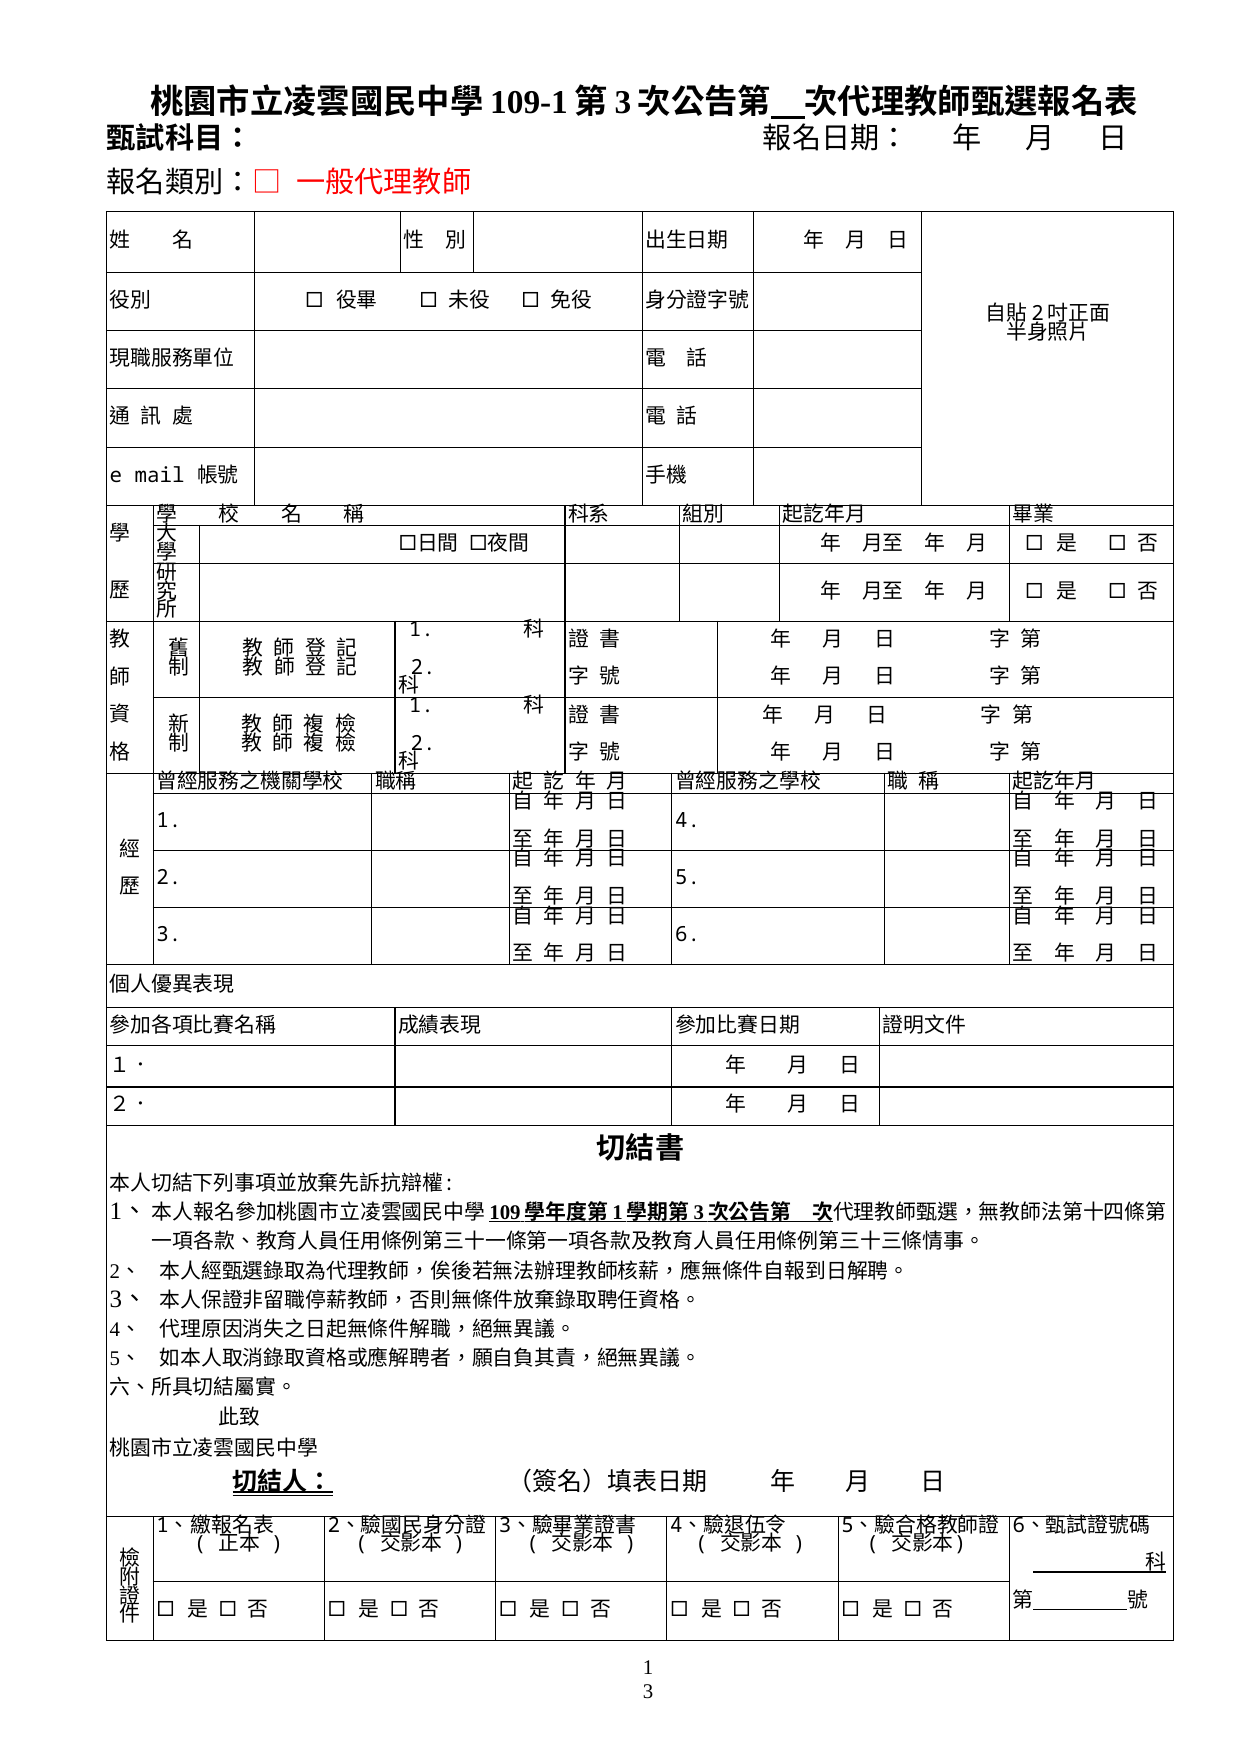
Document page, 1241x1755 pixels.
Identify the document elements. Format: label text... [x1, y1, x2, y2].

table_header 年 月 日 [754, 212, 921, 272]
table_cell 教 師 資 格 [107, 622, 153, 773]
table_cell 日間 夜間 [200, 526, 564, 563]
table_cell  是  否 [1010, 564, 1173, 621]
table_cell 自 年 月 日 至 年 月 日 [510, 851, 671, 907]
table_cell [200, 564, 564, 621]
table_cell [885, 851, 1009, 907]
table_cell 學 校 名 稱 [154, 506, 564, 525]
table_cell 5、驗合格教師證 ( 交影本) [839, 1517, 1009, 1581]
table_cell 新 制 [154, 698, 199, 773]
table_cell 曾經服務之機關學校 [154, 774, 371, 792]
table_cell 經 歷 [107, 774, 153, 964]
table_cell 通 訊 處 [107, 389, 254, 447]
table_cell [372, 908, 509, 964]
table_cell [680, 526, 779, 563]
table_cell 電 話 [643, 389, 753, 447]
table_header 自貼2吋正面 半身照片 [922, 212, 1173, 505]
table_cell [566, 526, 679, 563]
table_cell [566, 564, 679, 621]
table_header 姓 名 [107, 212, 254, 272]
table_cell 檢 附 證 件 [107, 1517, 153, 1640]
table_header 性 別 [401, 212, 473, 272]
table_cell [880, 1046, 1173, 1086]
text 報名類別：□ 一般代理教師 [106, 167, 1181, 198]
table_cell 起訖年月 [780, 506, 1009, 525]
table_cell  是  否 [839, 1582, 1009, 1640]
table_cell 職 稱 [885, 774, 1009, 792]
table_cell [885, 794, 1009, 850]
table_cell 自 年 月 日 至 年 月 日 [1010, 794, 1173, 850]
table_cell  是  否 [325, 1582, 495, 1640]
table_header 出生日期 [643, 212, 753, 272]
table_cell 證 書 字 號 [566, 698, 717, 773]
table_cell 2. [154, 851, 371, 907]
table_cell ２． [107, 1088, 394, 1124]
table_cell 起訖年月 [1010, 774, 1173, 792]
table_cell 舊 制 [154, 622, 199, 697]
table_cell 科 2. 科 [396, 698, 564, 773]
table_cell [255, 389, 642, 447]
table_cell 年 月至 年 月 [780, 526, 1009, 563]
table_cell 學 歷 [107, 506, 153, 621]
table_cell 大 學 [154, 526, 199, 563]
table_cell 3. [154, 908, 371, 964]
table_cell 自 年 月 日 至 年 月 日 [1010, 908, 1173, 964]
table_cell 職稱 [372, 774, 509, 792]
table_cell [754, 331, 921, 388]
table_cell  是  否 [154, 1582, 324, 1640]
table_cell  是  否 [667, 1582, 838, 1640]
table_cell [754, 448, 921, 505]
table_cell 6、甄試證號碼 科 第 號 [1010, 1517, 1173, 1640]
table_cell 2、驗國民身分證 ( 交影本 ) [325, 1517, 495, 1581]
table_cell 曾經服務之學校 [672, 774, 884, 792]
table_cell 現職服務單位 [107, 331, 254, 388]
table_cell 年 月 日 字 第 年 月 日 字 第 [718, 622, 1173, 697]
table_cell 畢業 [1010, 506, 1173, 525]
table_cell [754, 273, 921, 330]
table_header [255, 212, 400, 272]
table_cell [680, 564, 779, 621]
table_cell [754, 389, 921, 447]
text 甄試科目： 報名日期： 年 月 日 [106, 123, 1181, 154]
table_cell [255, 448, 642, 505]
table_cell [372, 851, 509, 907]
table_cell 年 月 日 [672, 1046, 879, 1086]
table_cell 自 年 月 日 至 年 月 日 [510, 794, 671, 850]
table_cell 年 月至 年 月 [780, 564, 1009, 621]
table_cell 年 月 日 [672, 1088, 879, 1124]
table_cell 4. [672, 794, 884, 850]
table_cell 1. [154, 794, 371, 850]
table_cell １． [107, 1046, 394, 1086]
table_cell 參加比賽日期 [672, 1008, 879, 1045]
table_cell [396, 1046, 671, 1086]
table_cell  是  否 [496, 1582, 666, 1640]
table_cell 6. [672, 908, 884, 964]
table_cell 參加各項比賽名稱 [107, 1008, 394, 1045]
table_cell 科 2. 科 [396, 622, 564, 697]
table_cell 證 書 字 號 [566, 622, 717, 697]
table_cell 研究所 [154, 564, 199, 621]
table_cell  役畢  未役  免役 [255, 273, 642, 330]
table_cell [396, 1088, 671, 1124]
text 桃園市立凌雲國民中學109-1第3次公告第 次代理教師甄選報名表 [106, 75, 1181, 123]
table_cell 3、驗畢業證書 ( 交影本 ) [496, 1517, 666, 1581]
table_cell 組別 [680, 506, 779, 525]
table_cell 成績表現 [396, 1008, 671, 1045]
table_cell [255, 331, 642, 388]
table_cell 繳報名表 ( 正本 ) [154, 1517, 324, 1581]
table_cell e mail 帳號 [107, 448, 254, 505]
table_cell 證明文件 [880, 1008, 1173, 1045]
table_cell 電 話 [643, 331, 753, 388]
table_cell [880, 1088, 1173, 1124]
table_cell  是  否 [1010, 526, 1173, 563]
table_cell 起 訖 年 月 [510, 774, 671, 792]
table_cell 4、驗退伍令 ( 交影本 ) [667, 1517, 838, 1581]
table_cell 年 月 日 字 第 年 月 日 字 第 [718, 698, 1173, 773]
table_cell 5. [672, 851, 884, 907]
table_cell 教 師 複 檢 教 師 複 檢 [200, 698, 394, 773]
table_cell 教 師 登 記 教 師 登 記 [200, 622, 394, 697]
table_cell 科系 [566, 506, 679, 525]
table_header [474, 212, 642, 272]
table_cell 役別 [107, 273, 254, 330]
table_cell 手機 [643, 448, 753, 505]
table_cell 自 年 月 日 至 年 月 日 [510, 908, 671, 964]
table_cell 自 年 月 日 至 年 月 日 [1010, 851, 1173, 907]
table_cell [372, 794, 509, 850]
table_cell [885, 908, 1009, 964]
table_cell 個人優異表現 [107, 965, 1173, 1007]
table_cell 身分證字號 [643, 273, 753, 330]
table_cell 切結書 本人切結下列事項並放棄先訴抗辯權: 本人報名參加桃園市立凌雲國民中學109學年度第1學期第3次公告第 次代理教師甄選，無教師法第十四條第一項各款、教育人員任用條例第三十一條第一項各款及教育人員任用條例第三十三條情事。 本人經甄選錄取為代理教師，俟後若無法辦理教師核薪，應無條件自報到日解聘。 本人保證非留職停薪教師，否則無條件放棄錄取聘任資格。 代理原因消失之日起無條件解職，絕無異議。 如本人取消錄取資格或應解聘者，願自負其責，絕無異議。 六、所具切結屬實。 此致 桃園市立凌雲國民中學 切結人： （簽名）填表日期 年 月 日 [107, 1126, 1173, 1516]
